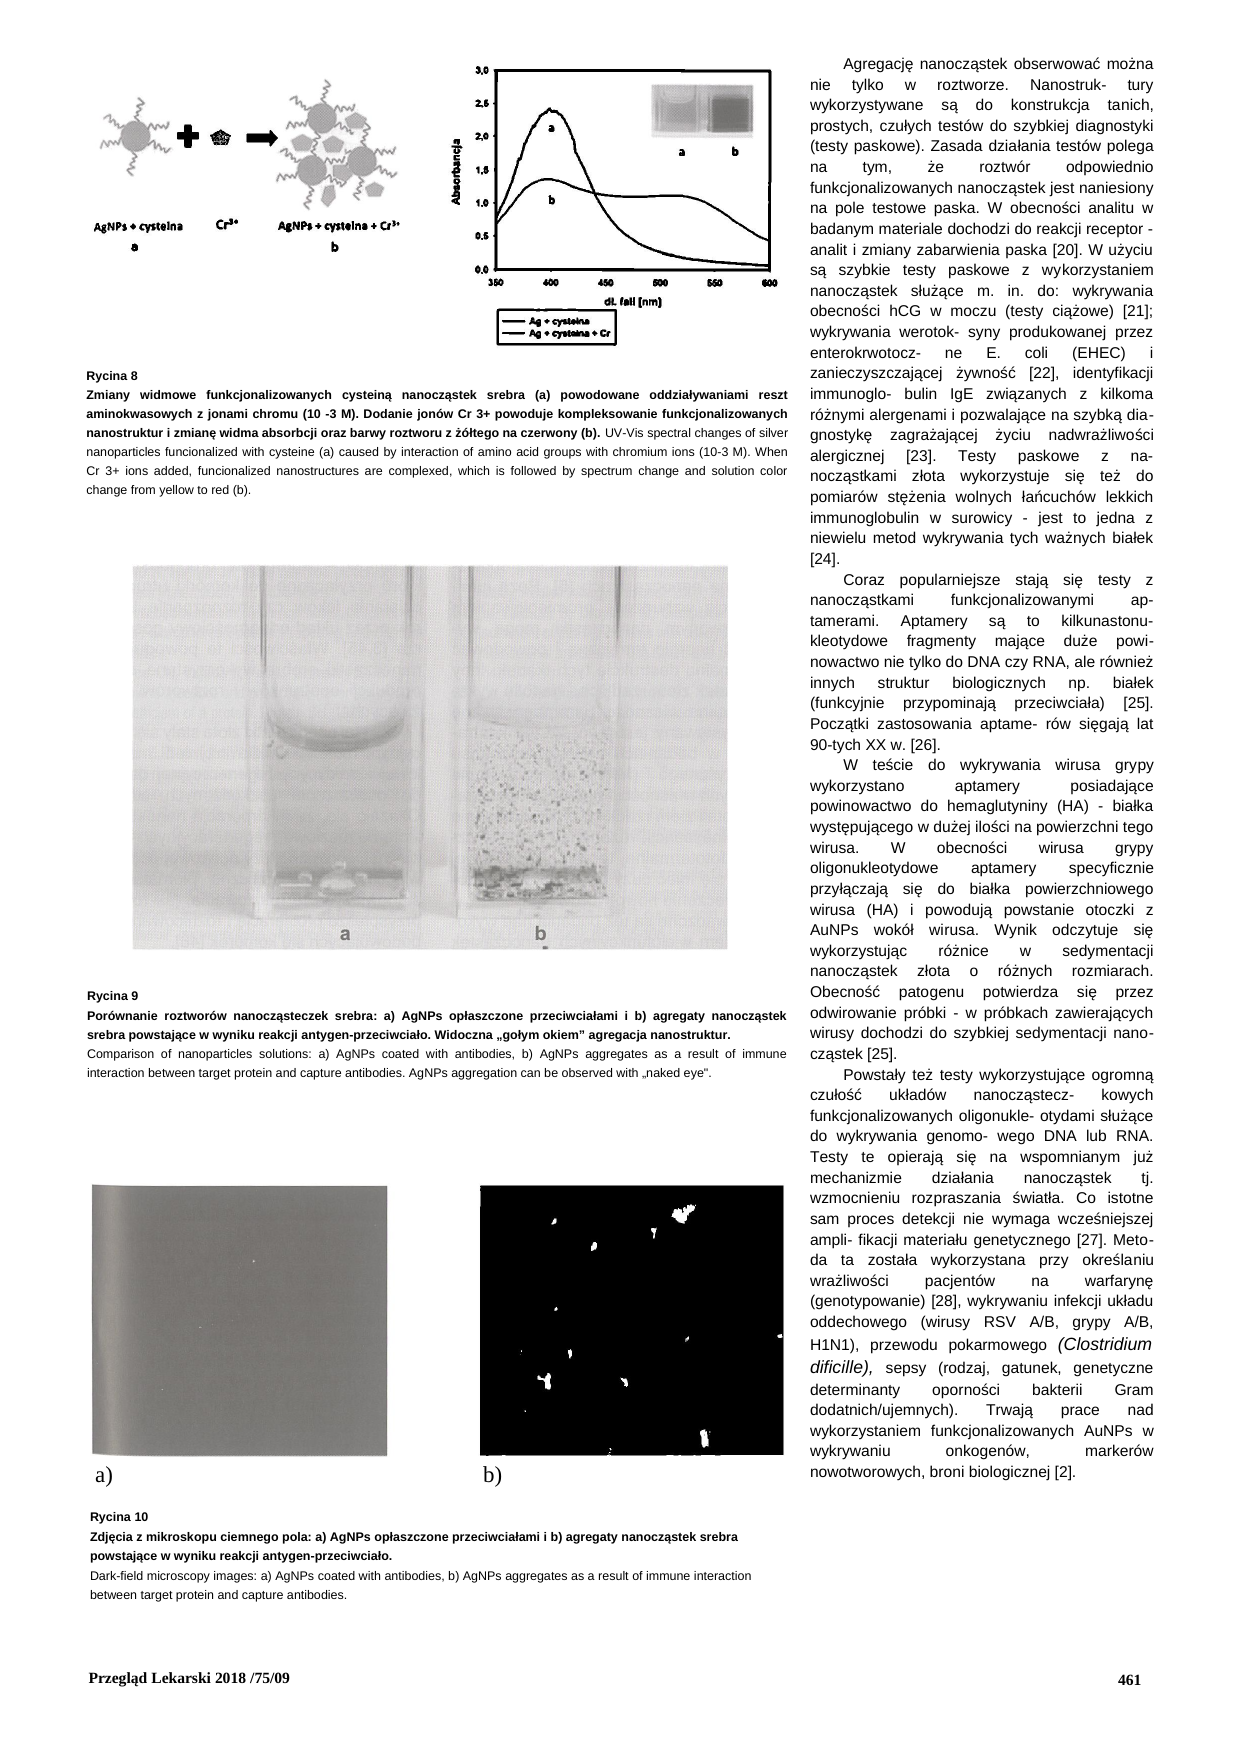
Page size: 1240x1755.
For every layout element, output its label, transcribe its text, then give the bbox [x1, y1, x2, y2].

text 461 [1118, 1671, 1147, 1689]
text Dark-field microscopy images: a) AgNPs coated with antibodies, b) AgNPs aggregates as a result of immune interaction between target protein and capture antibodies. [90, 1568, 787, 1602]
text Zmiany widmowe funkcjonalizowanych cysteiną nanocząstek srebra (a) powodowane oddziaływaniami reszt aminokwasowych z jonami chromu (10 -3 M). Dodanie jonów Cr 3+ powoduje kompleksowanie funkcjonalizowanych nanostruktur i zmianę widma absorbcji oraz barwy roztworu z żółtego na czerwony (b). UV-Vis spectral changes of silver nanoparticles funcionalized with cysteine (a) caused by interaction of amino acid groups with chromium ions (10-3 M). When Cr 3+ ions added, funcionalized nanostructures are complexed, which is followed by spectrum change and solution color change from yellow to red (b). [86, 388, 788, 497]
text Comparison of nanoparticles solutions: a) AgNPs coated with antibodies, b) AgNPs aggregates as a result of immune interaction between target protein and capture antibodies. AgNPs aggregation can be observed with „naked eye". [87, 1047, 788, 1080]
text Porównanie roztworów nanocząsteczek srebra: a) AgNPs opłaszczone przeciwciałami i b) agregaty nanocząstek srebra powstające w wyniku reakcji antygen-przeciwciało. Widoczna „gołym okiem” agregacja nanostruktur. [87, 1008, 788, 1042]
text Agregację nanocząstek obserwować można nie tylko w roztworze. Nanostruk- tury wykorzystywane są do konstrukcja ta­nich, prostych, czułych testów do szybkiej diagnostyki (testy paskowe). Zasada dzia­łania testów polega na tym, że roztwór odpowiednio funkcjonalizowanych nano­cząstek jest naniesiony na pole testowe paska. W obecności analitu w badanym materiale dochodzi do reakcji receptor - analit i zmiany zabarwienia paska [20]. W użyciu są szybkie testy paskowe z wy­korzystaniem nanocząstek służące m. in. do: wykrywania obecności hCG w moczu (testy ciążowe) [21]; wykrywania werotok- syny produkowanej przez enterokrwotocz- ne E. coli (EHEC) i zanieczyszczającej żywność [22], identyfikacji immunoglo- bulin IgE związanych z kilkoma różnymi alergenami i pozwalające na szybką dia­gnostykę zagrażającej życiu nadwrażliwo­ści alergicznej [23]. Testy paskowe z na- nocząstkami złota wykorzystuje się też do pomiarów stężenia wolnych łańcuchów lekkich immunoglobulin w surowicy - jest to jedna z niewielu metod wykrywania tych ważnych białek [24]. [810, 54, 1154, 568]
text Rycina 9 [87, 989, 788, 1003]
text Zdjęcia z mikroskopu ciemnego pola: a) AgNPs opłaszczone przeciwciałami i b) agregaty nanocząstek srebra powstające w wyniku reakcji antygen-przeciwciało. [90, 1529, 787, 1563]
text W teście do wykrywania wirusa gry­py wykorzystano aptamery posiadające powinowactwo do hemaglutyniny (HA) - białka występującego w dużej ilości na powierzchni tego wirusa. W obecności wirusa grypy oligonukleotydowe aptame­ry specyficznie przyłączają się do białka powierzchniowego wirusa (HA) i powodu­ją powstanie otoczki z AuNPs wokół wi­rusa. Wynik odczytuje się wykorzystując różnice w sedymentacji nanocząstek złota o różnych rozmiarach. Obecność pato­genu potwierdza się przez odwirowanie próbki - w próbkach zawierających wirusy dochodzi do szybkiej sedymentacji nano­cząstek [25]. [810, 756, 1154, 1063]
picture [90, 1183, 785, 1458]
picture [83, 36, 802, 364]
text Rycina 8 [86, 369, 788, 383]
text Przegląd Lekarski 2018 /75/09 [88, 1669, 318, 1687]
text Powstały też testy wykorzystujące ogromną czułość układów nanocząstecz- kowych funkcjonalizowanych oligonukle- otydami służące do wykrywania genomo- wego DNA lub RNA. Testy te opierają się na wspomnianym już mechanizmie dzia­łania nanocząstek tj. wzmocnieniu roz­praszania światła. Co istotne sam proces detekcji nie wymaga wcześniejszej ampli- fikacji materiału genetycznego [27]. Meto­da ta została wykorzystana przy określa­niu wrażliwości pacjentów na warfarynę (genotypowanie) [28], wykrywaniu infekcji układu oddechowego (wirusy RSV A/B, grypy A/B, H1N1), przewodu pokarmo­wego (Clostridium dificille), sepsy (rodzaj, gatunek, genetyczne determinanty opor­ności bakterii Gram dodatnich/ujemnych). Trwają prace nad wykorzystaniem funk­cjonalizowanych AuNPs w wykrywaniu onkogenów, markerów nowotworowych, broni biologicznej [2]. [810, 1065, 1154, 1481]
text Rycina 10 [90, 1510, 787, 1524]
subtitle a) b) [88, 1462, 502, 1488]
text Coraz popularniejsze stają się testy z nanocząstkami funkcjonalizowanymi ap- tamerami. Aptamery są to kilkunastonu- kleotydowe fragmenty mające duże powi­nowactwo nie tylko do DNA czy RNA, ale również innych struktur biologicznych np. białek (funkcyjnie przypominają przeciw­ciała) [25]. Początki zastosowania aptame- rów sięgają lat 90-tych XX w. [26]. [810, 570, 1154, 753]
picture [131, 564, 729, 951]
